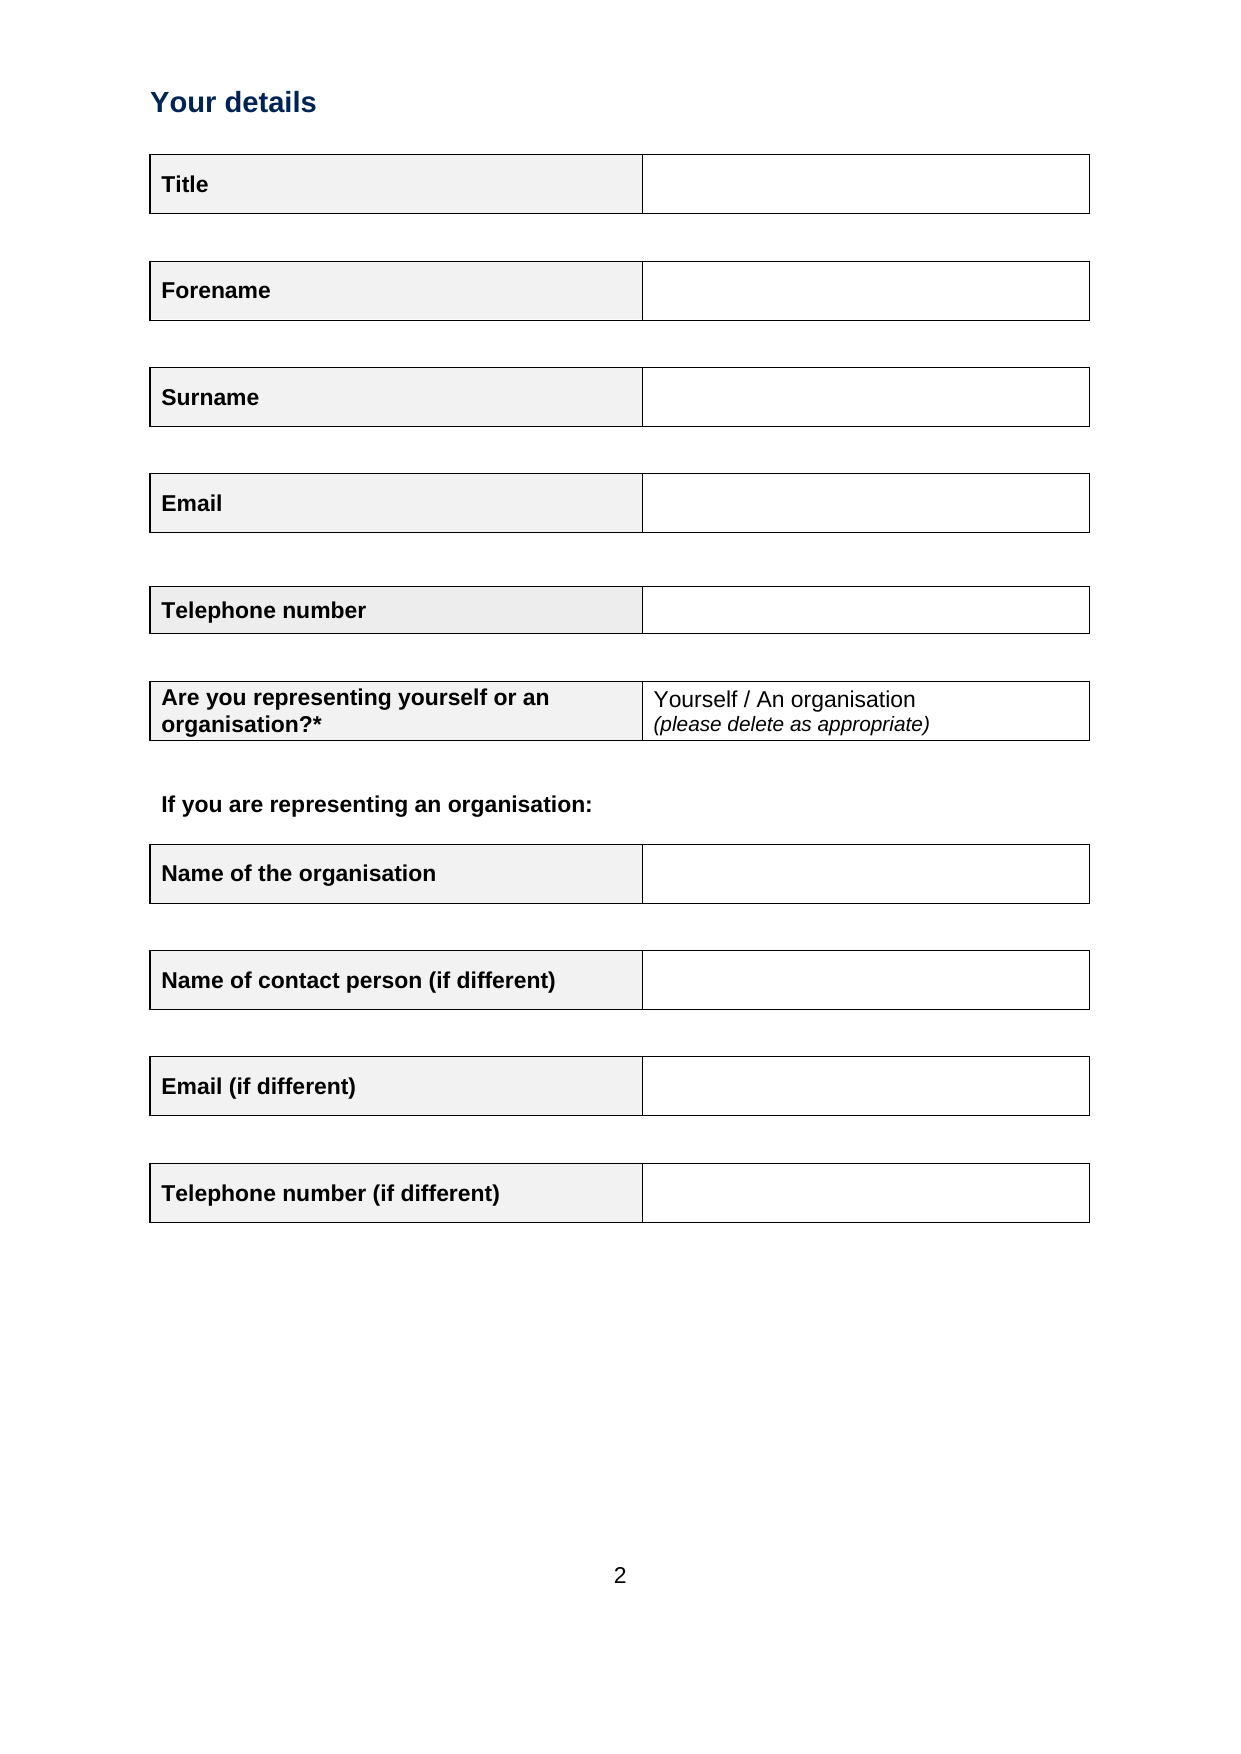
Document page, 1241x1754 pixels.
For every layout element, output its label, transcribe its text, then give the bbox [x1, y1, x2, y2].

table_cell [643, 1164, 1089, 1222]
table_header [643, 155, 1089, 213]
table_cell [642, 214, 1089, 261]
table_cell If you are representing an organisation: [150, 741, 1089, 843]
table_cell [642, 1116, 1089, 1163]
table_header Title [151, 155, 642, 213]
table_cell [643, 951, 1089, 1009]
table_cell [643, 474, 1089, 532]
table_cell [643, 845, 1089, 903]
table_cell Surname [151, 368, 642, 426]
table_cell [150, 427, 642, 473]
table_cell [642, 533, 1089, 586]
table_cell [150, 1116, 642, 1163]
table_cell [150, 214, 642, 261]
text Your details [150, 85, 1090, 119]
table_cell Forename [151, 262, 642, 319]
table_cell [642, 427, 1089, 473]
table_cell Telephone number (if different) [151, 1164, 642, 1222]
table_cell [643, 587, 1089, 633]
table_cell [642, 904, 1089, 950]
table_cell [150, 634, 642, 681]
table_cell [150, 321, 642, 367]
table_cell [642, 634, 1089, 681]
table_cell Name of contact person (if different) [151, 951, 642, 1009]
table_cell [150, 1010, 642, 1056]
table_cell [643, 368, 1089, 426]
table_cell [150, 533, 642, 586]
table_cell [642, 1010, 1089, 1056]
table_cell Telephone number [151, 587, 642, 633]
table_cell Email [151, 474, 642, 532]
table_cell Name of the organisation [151, 845, 642, 903]
table_cell Email (if different) [151, 1057, 642, 1115]
table_cell [643, 1057, 1089, 1115]
table_cell [643, 262, 1089, 319]
table_cell [642, 321, 1089, 367]
table_cell Yourself / An organisation (please delete as appropriate) [643, 682, 1089, 740]
table_cell Are you representing yourself or an organisation?* [151, 682, 642, 740]
table_cell [150, 904, 642, 950]
